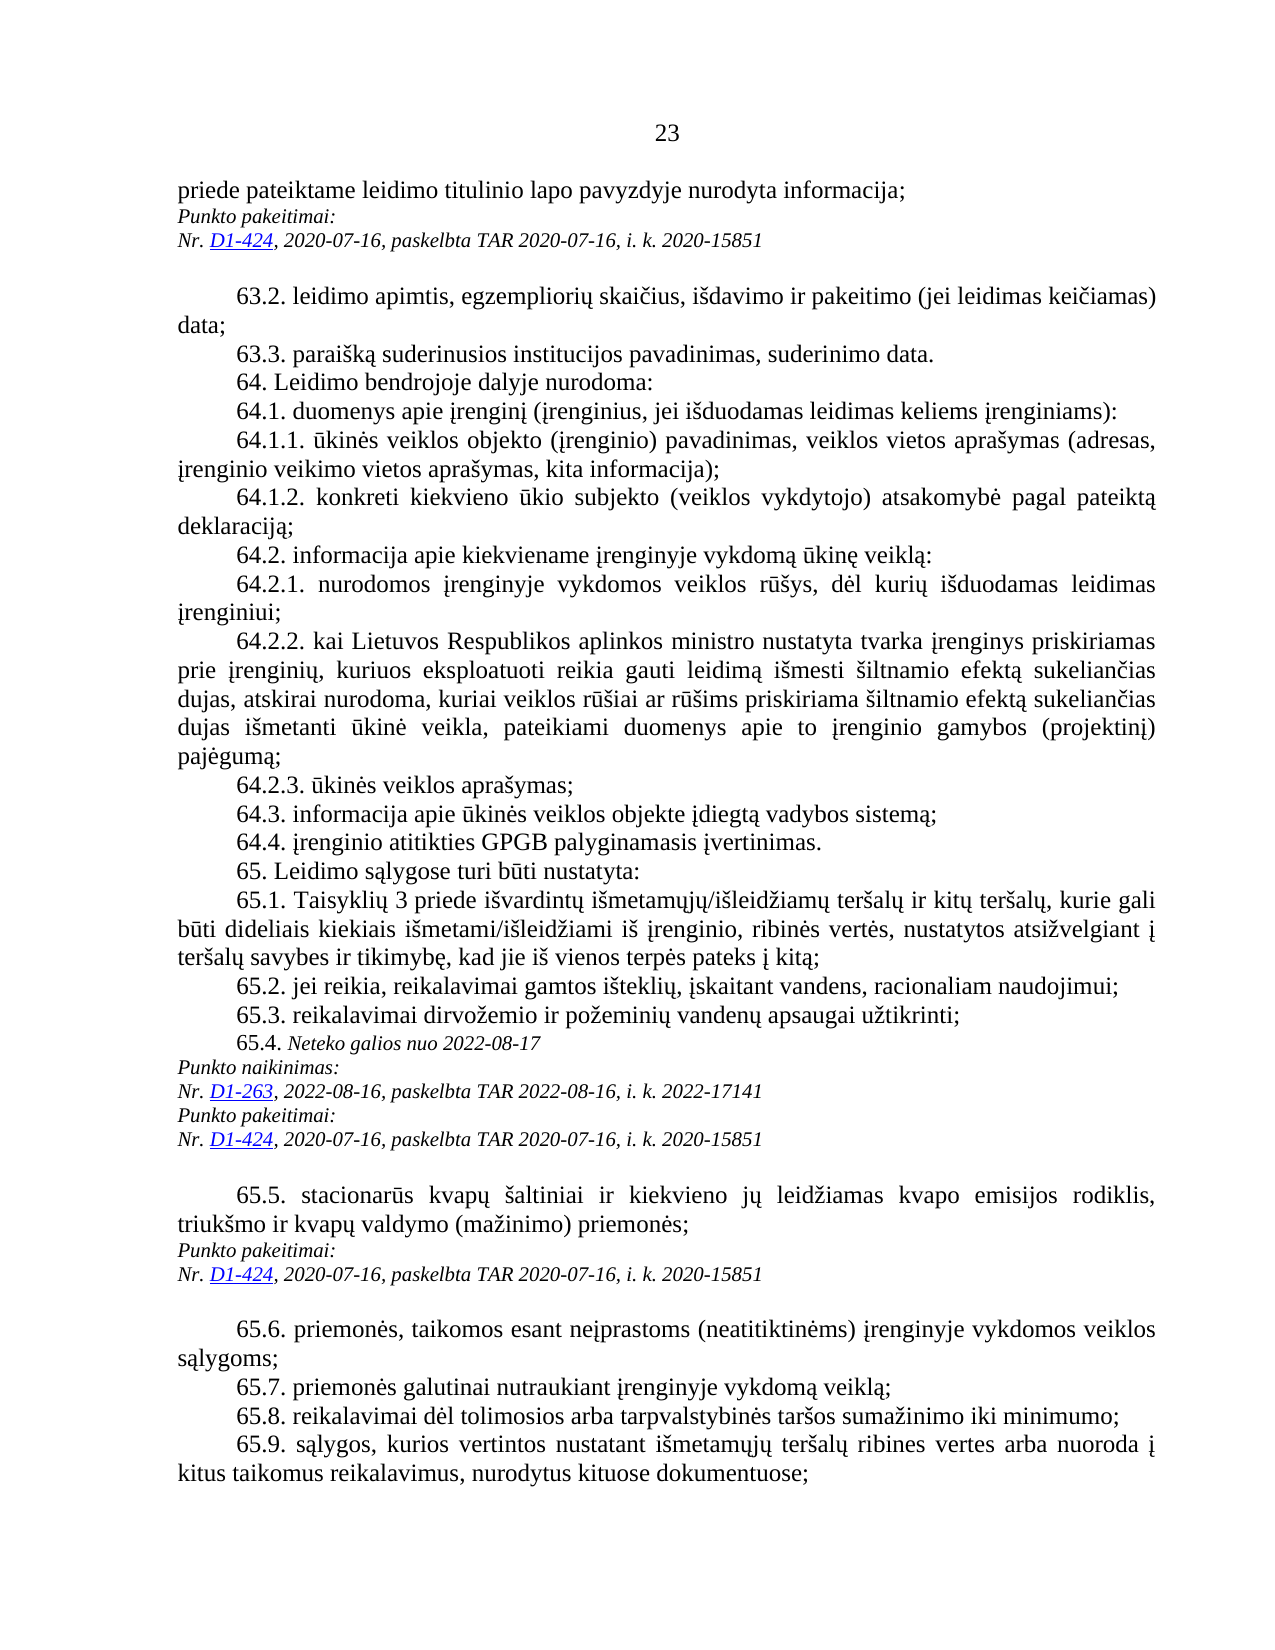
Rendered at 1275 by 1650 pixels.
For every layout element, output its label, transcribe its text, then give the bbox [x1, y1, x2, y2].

text priede pateiktame leidimo titulinio lapo pavyzdyje nurodyta informacija; [177, 176, 1157, 204]
text 65.1. Taisyklių 3 priede išvardintų išmetamųjų/išleidžiamų teršalų ir kitų teršalų, kurie gali būti dideliais kiekiais išmetami/išleidžiami iš įrenginio, ribinės vertės, nustatytos atsižvelgiant į teršalų savybes ir tikimybę, kad jie iš vienos terpės pateks į kitą; [177, 885, 1157, 971]
text Punkto naikinimas: [177, 1055, 1157, 1079]
text 64.1.1. ūkinės veiklos objekto (įrenginio) pavadinimas, veiklos vietos aprašymas (adresas, įrenginio veikimo vietos aprašymas, kita informacija); [177, 425, 1157, 482]
text 64.2.3. ūkinės veiklos aprašymas; [177, 770, 1157, 799]
text 64. Leidimo bendrojoje dalyje nurodoma: [177, 367, 1157, 396]
text 65.2. jei reikia, reikalavimai gamtos išteklių, įskaitant vandens, racionaliam naudojimui; [177, 971, 1157, 1000]
text Nr. D1-424, 2020-07-16, paskelbta TAR 2020-07-16, i. k. 2020-15851 [177, 228, 1157, 252]
text 65.9. sąlygos, kurios vertintos nustatant išmetamųjų teršalų ribines vertes arba nuoroda į kitus taikomus reikalavimus, nurodytus kituose dokumentuose; [177, 1429, 1157, 1487]
text 64.2.1. nurodomos įrenginyje vykdomos veiklos rūšys, dėl kurių išduodamas leidimas įrenginiui; [177, 569, 1157, 626]
text 65. Leidimo sąlygose turi būti nustatyta: [177, 856, 1157, 885]
text 65.5. stacionarūs kvapų šaltiniai ir kiekvieno jų leidžiamas kvapo emisijos rodiklis, triukšmo ir kvapų valdymo (mažinimo) priemonės; [177, 1180, 1157, 1238]
text 65.8. reikalavimai dėl tolimosios arba tarpvalstybinės taršos sumažinimo iki minimumo; [177, 1401, 1157, 1429]
text 63.3. paraišką suderinusios institucijos pavadinimas, suderinimo data. [177, 339, 1157, 367]
text 65.6. priemonės, taikomos esant neįprastoms (neatitiktinėms) įrenginyje vykdomos veiklos sąlygoms; [177, 1314, 1157, 1372]
text 64.2.2. kai Lietuvos Respublikos aplinkos ministro nustatyta tvarka įrenginys priskiriamas prie įrenginių, kuriuos eksploatuoti reikia gauti leidimą išmesti šiltnamio efektą sukeliančias dujas, atskirai nurodoma, kuriai veiklos rūšiai ar rūšims priskiriama šiltnamio efektą sukeliančias dujas išmetanti ūkinė veikla, pateikiami duomenys apie to įrenginio gamybos (projektinį) pajėgumą; [177, 626, 1157, 770]
text Nr. D1-424, 2020-07-16, paskelbta TAR 2020-07-16, i. k. 2020-15851 [177, 1127, 1157, 1151]
text 64.1.2. konkreti kiekvieno ūkio subjekto (veiklos vykdytojo) atsakomybė pagal pateiktą deklaraciją; [177, 482, 1157, 540]
text 65.7. priemonės galutinai nutraukiant įrenginyje vykdomą veiklą; [177, 1372, 1157, 1401]
text Punkto pakeitimai: [177, 204, 1157, 228]
text 64.2. informacija apie kiekviename įrenginyje vykdomą ūkinę veiklą: [177, 540, 1157, 569]
text Nr. D1-263, 2022-08-16, paskelbta TAR 2022-08-16, i. k. 2022-17141 [177, 1079, 1157, 1103]
text 65.4. Neteko galios nuo 2022-08-17 [177, 1029, 1157, 1055]
text Punkto pakeitimai: [177, 1238, 1157, 1262]
text Nr. D1-424, 2020-07-16, paskelbta TAR 2020-07-16, i. k. 2020-15851 [177, 1262, 1157, 1286]
text 63.2. leidimo apimtis, egzempliorių skaičius, išdavimo ir pakeitimo (jei leidimas keičiamas) data; [177, 281, 1157, 339]
text 64.4. įrenginio atitikties GPGB palyginamasis įvertinimas. [177, 827, 1157, 856]
text 64.3. informacija apie ūkinės veiklos objekte įdiegtą vadybos sistemą; [177, 799, 1157, 827]
text 65.3. reikalavimai dirvožemio ir požeminių vandenų apsaugai užtikrinti; [177, 1000, 1157, 1029]
text Punkto pakeitimai: [177, 1103, 1157, 1127]
text 64.1. duomenys apie įrenginį (įrenginius, jei išduodamas leidimas keliems įrenginiams): [177, 396, 1157, 425]
